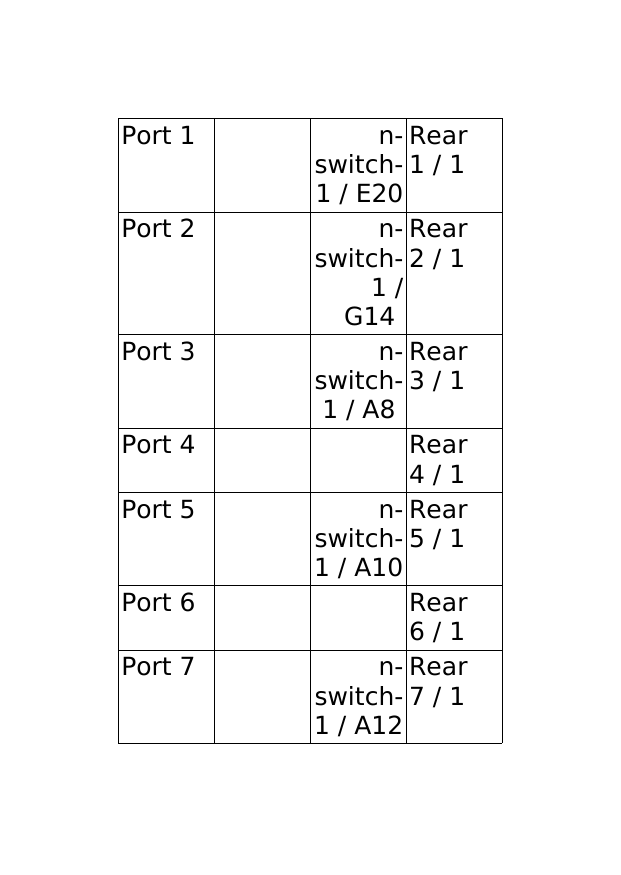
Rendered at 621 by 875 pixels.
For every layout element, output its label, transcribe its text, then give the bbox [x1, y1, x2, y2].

table_cell Port 6 [119, 586, 214, 649]
table_cell [215, 213, 310, 334]
table_cell [311, 429, 406, 492]
table_cell [215, 651, 310, 743]
table_cell [215, 429, 310, 492]
table_cell Port 2 [119, 213, 214, 334]
table_cell Rear 4 / 1 [407, 429, 502, 492]
table_cell n-switch-1 / A12 [311, 651, 406, 743]
table_cell [311, 586, 406, 649]
table_cell n-switch-1 / A8 [311, 335, 406, 428]
table_cell [215, 119, 310, 212]
table_cell Port 5 [119, 493, 214, 585]
table_cell n-switch-1 / G14 [311, 213, 406, 334]
table_cell [215, 335, 310, 428]
table_cell Rear 6 / 1 [407, 586, 502, 649]
table_cell Port 4 [119, 429, 214, 492]
table_cell Rear 7 / 1 [407, 651, 502, 743]
table_cell n-switch-1 / E20 [311, 119, 406, 212]
table_cell Port 7 [119, 651, 214, 743]
table_cell [215, 493, 310, 585]
table_cell Rear 2 / 1 [407, 213, 502, 334]
table_cell [215, 586, 310, 649]
table_cell n-switch-1 / A10 [311, 493, 406, 585]
table_cell Rear 3 / 1 [407, 335, 502, 428]
table_cell Rear 5 / 1 [407, 493, 502, 585]
table_cell Port 3 [119, 335, 214, 428]
table_cell Port 1 [119, 119, 214, 212]
table_cell Rear 1 / 1 [407, 119, 502, 212]
